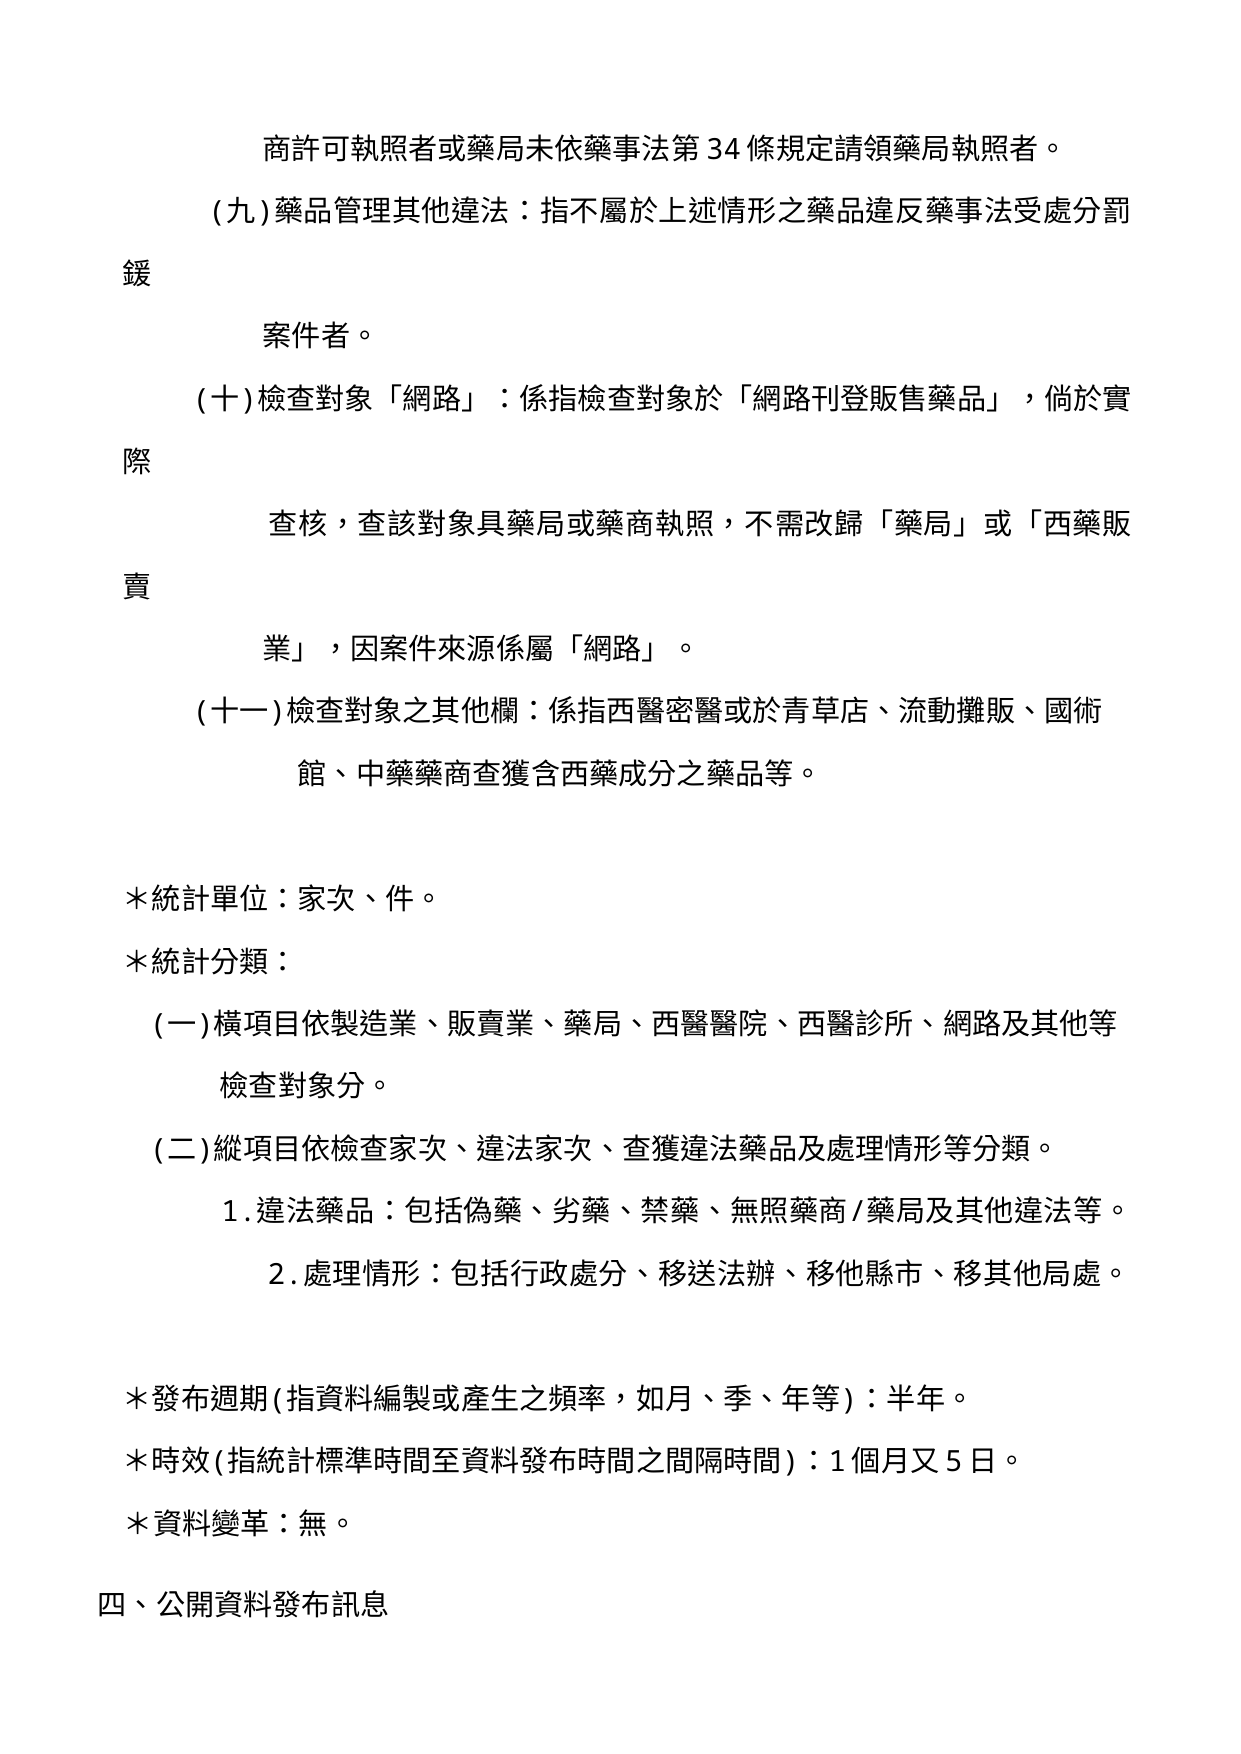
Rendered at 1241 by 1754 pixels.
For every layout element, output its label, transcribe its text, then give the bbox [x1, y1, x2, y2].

table_header 商許可執照者或藥局未依藥事法第34條規定請領藥局執照者。 (九)藥品管理其他違法：指不屬於上述情形之藥品違反藥事法受處分罰鍰 案件者。 (十)檢查對象「網路」：係指檢查對象於「網路刊登販售藥品」，倘於實際 查核，查該對象具藥局或藥商執照，不需改歸「藥局」或「西藥販賣 業」，因案件來源係屬「網路」。 (十一)檢查對象之其他欄：係指西醫密醫或於青草店、流動攤販、國術 館、中藥藥商查獲含西藥成分之藥品等。 ＊統計單位：家次、件。 ＊統計分類： (一)橫項目依製造業、販賣業、藥局、西醫醫院、西醫診所、網路及其他等 檢查對象分。 (二)縱項目依檢查家次、違法家次、查獲違法藥品及處理情形等分類。 1.違法藥品：包括偽藥、劣藥、禁藥、無照藥商/藥局及其他違法等。 2.處理情形：包括行政處分、移送法辦、移他縣市、移其他局處。 ＊發布週期(指資料編製或產生之頻率，如月、季、年等)：半年。 ＊時效(指統計標準時間至資料發布時間之間隔時間)：1個月又5日。 ＊資料變革：無。 四、公開資料發布訊息 [86, 105, 1144, 1624]
